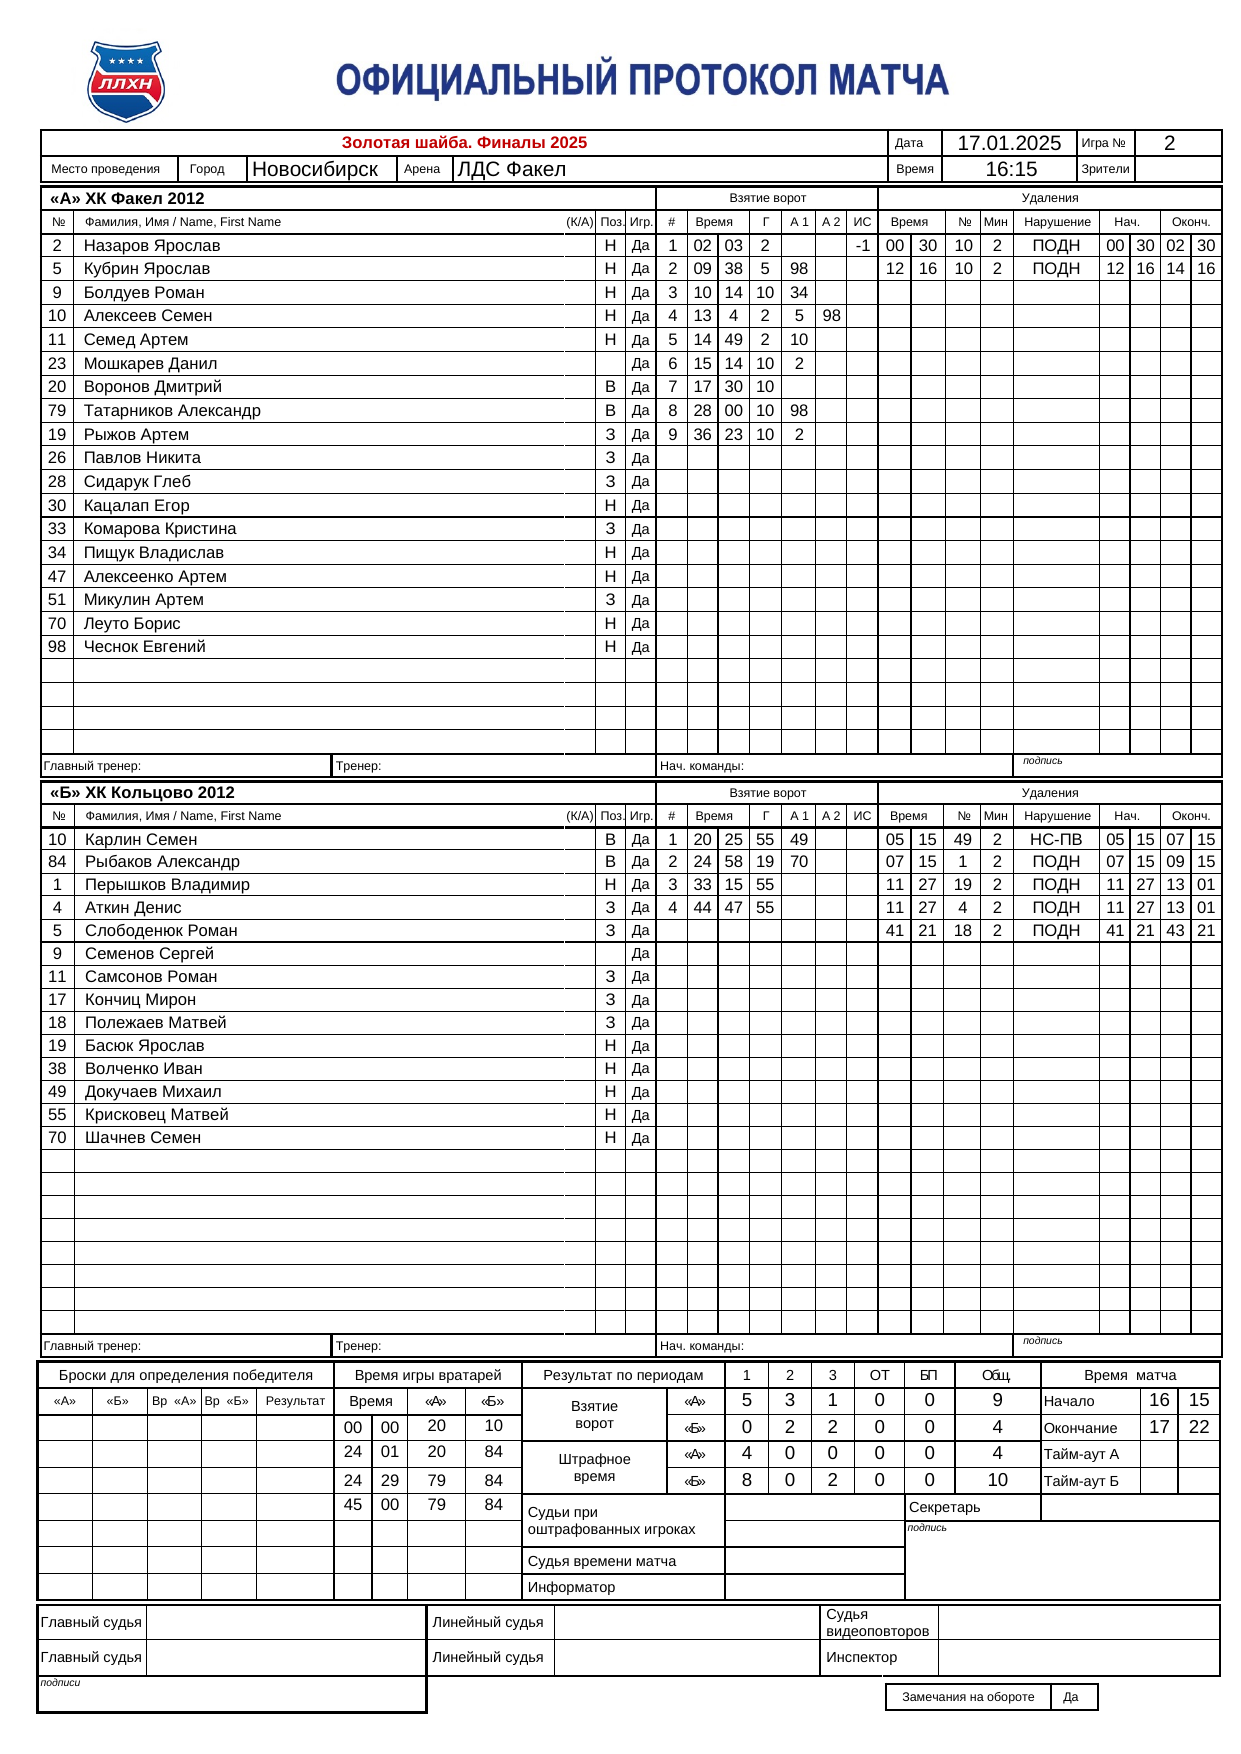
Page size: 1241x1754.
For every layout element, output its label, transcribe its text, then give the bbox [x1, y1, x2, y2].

table_cell [750, 943, 781, 964]
table_cell [719, 1173, 749, 1195]
table_cell [946, 376, 980, 398]
table_cell 00 [373, 1494, 407, 1520]
table_cell [981, 588, 1013, 611]
table_cell [565, 328, 595, 351]
table_cell [782, 470, 815, 493]
table_cell «А» [408, 1389, 465, 1413]
table_cell 49 [782, 829, 815, 849]
table_cell [912, 1196, 943, 1218]
table_cell 10 [750, 423, 781, 445]
table_cell [879, 1104, 910, 1126]
table_cell Нач. команды: [657, 1335, 1012, 1356]
table_cell [1161, 588, 1190, 611]
table_cell [782, 1311, 815, 1333]
table_cell [782, 730, 815, 753]
table_cell [42, 1150, 74, 1172]
table_cell [912, 1035, 943, 1057]
table_cell подписи [39, 1677, 425, 1711]
table_cell Н [596, 1081, 625, 1103]
table_cell [1179, 1468, 1219, 1493]
table_cell [565, 850, 595, 872]
table_cell [1192, 588, 1221, 611]
table_cell [816, 1058, 846, 1079]
table_cell Да [626, 565, 655, 587]
table_cell [1131, 1012, 1160, 1033]
table_cell [39, 1468, 92, 1493]
table_cell [750, 518, 781, 540]
table_cell № [42, 805, 74, 826]
table_cell [1014, 1012, 1099, 1033]
table_cell [719, 494, 749, 516]
table_cell [565, 399, 595, 422]
table_cell [1131, 1035, 1160, 1057]
table_cell [1192, 565, 1221, 587]
table_cell [847, 896, 877, 918]
table_cell [596, 1242, 625, 1264]
table_cell [816, 730, 846, 753]
table_cell [847, 1104, 877, 1126]
table_cell [75, 1173, 564, 1195]
table_cell Да [626, 352, 655, 374]
table_header Время матча [1042, 1363, 1219, 1387]
table_cell [1014, 943, 1099, 964]
table_header 3 [812, 1363, 854, 1387]
table_cell 0 [855, 1415, 904, 1440]
table_cell Да [626, 541, 655, 564]
table_cell [565, 966, 595, 987]
table_cell (К/А) [565, 211, 595, 233]
table_cell [912, 636, 945, 658]
table_cell [1161, 966, 1190, 987]
table_cell 5 [42, 257, 73, 280]
table_cell [946, 588, 980, 611]
table_cell [1131, 659, 1160, 682]
table_cell [816, 1288, 846, 1310]
table_cell [257, 1494, 333, 1520]
table_cell Н [596, 257, 625, 280]
table_cell 07 [1161, 829, 1190, 849]
table_cell Кончиц Мирон [75, 989, 564, 1011]
table_cell 98 [782, 257, 815, 280]
table_cell [565, 1035, 595, 1057]
table_cell 0 [905, 1468, 954, 1493]
table_cell 9 [956, 1389, 1040, 1413]
table_cell Татарников Александр [74, 399, 564, 422]
table_cell [782, 541, 815, 564]
table_cell [93, 1468, 147, 1493]
table_cell 26 [42, 446, 73, 469]
table_cell [816, 829, 846, 849]
table_cell [657, 730, 687, 753]
table_cell [565, 943, 595, 964]
table_cell [946, 305, 980, 327]
table_cell [626, 1150, 655, 1172]
table_cell 15 [1131, 829, 1160, 849]
table_cell Результат [257, 1389, 333, 1413]
table_cell [74, 707, 564, 729]
table_cell 98 [782, 399, 815, 422]
table_cell Судья видеоповторов [821, 1606, 938, 1639]
table_cell [847, 1058, 877, 1079]
table_cell [782, 1242, 815, 1264]
table_cell 2 [981, 829, 1013, 849]
table_cell [847, 328, 877, 351]
table_cell Время [889, 157, 941, 181]
table_cell [1141, 1468, 1177, 1493]
table_cell Главный судья [39, 1640, 146, 1675]
table_cell [1131, 1081, 1160, 1103]
table_cell [565, 1104, 595, 1126]
table_cell Чеснок Евгений [74, 636, 564, 658]
table_cell [1100, 1035, 1129, 1057]
table_cell 14 [719, 352, 749, 374]
table_cell [879, 612, 910, 634]
table_cell [1131, 588, 1160, 611]
table_cell Тайм-аут А [1042, 1441, 1140, 1467]
table_cell [847, 874, 877, 895]
table_cell [1014, 1288, 1099, 1310]
table_cell [1161, 1173, 1190, 1195]
table_cell [39, 1521, 92, 1546]
table_cell Окончание [1042, 1415, 1140, 1440]
table_cell [879, 1058, 910, 1079]
table_cell [93, 1494, 147, 1520]
table_cell [944, 1150, 980, 1172]
table_cell [912, 470, 945, 493]
table_cell [879, 588, 910, 611]
table_cell [688, 1035, 717, 1057]
table_cell [1014, 518, 1099, 540]
table_cell [75, 1242, 564, 1264]
table_cell 2 [981, 235, 1013, 256]
table_cell Комарова Кристина [74, 518, 564, 540]
table_cell [944, 1288, 980, 1310]
table_cell Да [626, 1104, 655, 1126]
table_cell [750, 588, 781, 611]
table_cell [565, 1081, 595, 1103]
table_cell 84 [42, 850, 74, 872]
table_cell [912, 1058, 943, 1079]
table_header Да [1052, 1685, 1097, 1709]
table_cell [750, 1104, 781, 1126]
table_cell Да [626, 966, 655, 987]
table_cell [1192, 494, 1221, 516]
table_cell Время [335, 1389, 407, 1413]
table_cell [750, 612, 781, 634]
table_cell [944, 989, 980, 1011]
table_cell [1131, 1196, 1160, 1218]
table_cell [782, 989, 815, 1011]
table_cell [847, 494, 877, 516]
table_cell [750, 1288, 781, 1310]
table_cell [816, 1242, 846, 1264]
table_cell [565, 565, 595, 587]
table_cell [981, 659, 1013, 682]
table_cell [816, 636, 846, 658]
table_cell [596, 683, 625, 706]
table_cell [981, 1104, 1013, 1126]
table_cell [816, 1012, 846, 1033]
table_cell Нач. [1100, 211, 1160, 233]
table_cell [1014, 1311, 1099, 1333]
table_cell Н [596, 612, 625, 634]
table_cell [626, 1173, 655, 1195]
table_cell 00 [719, 399, 749, 422]
table_cell Новосибирск [248, 157, 396, 181]
table_cell [148, 1494, 201, 1520]
table_cell Да [626, 1058, 655, 1079]
table_cell 20 [408, 1441, 465, 1467]
table_cell [1161, 612, 1190, 634]
table_cell [657, 1288, 687, 1310]
table_cell [782, 1012, 815, 1033]
table_cell 84 [466, 1494, 521, 1520]
table_cell [719, 565, 749, 587]
table_cell [946, 659, 980, 682]
table_cell 2 [657, 257, 687, 280]
table_cell 28 [688, 399, 717, 422]
table_cell 12 [1100, 257, 1129, 280]
table_cell [782, 1219, 815, 1241]
table_cell Поз. [596, 211, 625, 233]
table_cell [657, 541, 687, 564]
table_cell [1161, 399, 1190, 422]
table_cell [782, 683, 815, 706]
table_cell 19 [42, 423, 73, 445]
table_cell [1014, 1058, 1099, 1079]
table_cell 10 [750, 399, 781, 422]
table_cell Г [750, 211, 781, 233]
table_cell Секретарь [906, 1495, 1040, 1520]
table_cell [39, 1441, 92, 1467]
table_cell [879, 446, 910, 469]
table_cell [596, 707, 625, 729]
table_cell 29 [373, 1468, 407, 1493]
table_header Время игры вратарей [335, 1363, 521, 1387]
table_header 17.01.2025 [943, 131, 1076, 155]
table_cell Г [750, 805, 781, 826]
table_cell [750, 1265, 781, 1287]
table_cell [750, 683, 781, 706]
table_cell 21 [1131, 920, 1160, 941]
table_cell [939, 1606, 1219, 1639]
table_cell [847, 1219, 877, 1241]
table_cell [1014, 352, 1099, 374]
table_cell [847, 636, 877, 658]
table_cell [816, 518, 846, 540]
table_cell [1131, 943, 1160, 964]
table_cell Поз. [596, 805, 625, 826]
table_cell 4 [657, 305, 687, 327]
table_cell [726, 1495, 904, 1520]
table_cell 38 [719, 257, 749, 280]
table_cell Пищук Владислав [74, 541, 564, 564]
table_cell [148, 1574, 201, 1599]
table_cell [1161, 730, 1190, 753]
table_cell [93, 1441, 147, 1467]
table_cell # [657, 211, 687, 233]
table_cell [750, 565, 781, 587]
table_cell [782, 1173, 815, 1195]
table_cell 11 [879, 874, 910, 895]
table_cell [408, 1521, 465, 1546]
table_cell [879, 541, 910, 564]
table_cell Штрафное время [523, 1442, 666, 1493]
table_cell [42, 1288, 74, 1310]
table_cell [847, 1127, 877, 1149]
table_cell 11 [42, 966, 74, 987]
table_cell Н [596, 636, 625, 658]
table_cell [847, 920, 877, 941]
table_cell 4 [956, 1442, 1040, 1467]
table_cell Самсонов Роман [75, 966, 564, 987]
table_cell [1100, 423, 1129, 445]
table_header «А» ХК Факел 2012 [42, 188, 655, 209]
table_cell Перышков Владимир [75, 874, 564, 895]
table_cell [1100, 1104, 1129, 1126]
table_cell [847, 683, 877, 706]
table_cell [847, 1173, 877, 1195]
table_cell [816, 235, 846, 256]
table_cell [981, 707, 1013, 729]
table_cell [1161, 1219, 1190, 1241]
table_cell 49 [42, 1081, 74, 1103]
table_cell [782, 659, 815, 682]
table_cell 2 [981, 874, 1013, 895]
table_cell [750, 1196, 781, 1218]
table_cell 15 [688, 352, 717, 374]
table_cell [688, 518, 717, 540]
table_cell [657, 707, 687, 729]
table_cell 09 [1161, 850, 1190, 872]
table_cell 8 [657, 399, 687, 422]
table_cell [1192, 636, 1221, 658]
table_cell [981, 1242, 1013, 1264]
table_cell [1014, 1196, 1099, 1218]
table_cell [879, 1288, 910, 1310]
table_cell [782, 1035, 815, 1057]
table_cell Взятие ворот [523, 1389, 666, 1440]
table_cell Н [596, 305, 625, 327]
table_cell [816, 1035, 846, 1057]
table_cell [883, 1677, 1220, 1681]
table_cell [1100, 943, 1129, 964]
table_cell [1192, 1127, 1221, 1149]
table_cell Да [626, 376, 655, 398]
table_cell [726, 1521, 904, 1546]
table_cell [981, 1058, 1013, 1079]
table_cell Место проведения [42, 157, 177, 181]
table_header Удаления [879, 188, 1221, 209]
table_cell [847, 470, 877, 493]
table_cell [257, 1416, 333, 1440]
table_cell [1161, 376, 1190, 398]
table_cell Слободенюк Роман [75, 920, 564, 941]
table_cell В [596, 399, 625, 422]
table_cell [75, 1288, 564, 1310]
table_cell 13 [1161, 874, 1190, 895]
table_cell [981, 565, 1013, 587]
table_cell Тренер: [333, 1335, 655, 1356]
table_cell [944, 1173, 980, 1195]
table_cell Воронов Дмитрий [74, 376, 564, 398]
table_cell 18 [42, 1012, 74, 1033]
table_cell [148, 1468, 201, 1493]
table_cell [42, 707, 73, 729]
table_cell [93, 1547, 147, 1573]
table_cell [847, 943, 877, 964]
table_cell [626, 707, 655, 729]
table_cell (К/А) [565, 805, 595, 826]
table_cell [1192, 989, 1221, 1011]
table_cell [912, 1311, 943, 1333]
table_cell 2 [981, 920, 1013, 941]
table_cell [626, 1219, 655, 1241]
table_cell 2 [981, 850, 1013, 872]
table_cell [596, 730, 625, 753]
table_cell [912, 352, 945, 374]
table_cell [373, 1574, 407, 1599]
table_cell 84 [466, 1441, 521, 1467]
table_cell ИС [847, 805, 877, 826]
table_cell [946, 683, 980, 706]
table_cell [782, 235, 815, 256]
table_cell [1161, 423, 1190, 445]
table_cell [879, 305, 910, 327]
table_cell [879, 636, 910, 658]
table_cell Да [626, 829, 655, 849]
table_cell 00 [335, 1416, 371, 1440]
table_cell [879, 281, 910, 303]
table_cell [816, 328, 846, 351]
table_cell Игр. [626, 805, 655, 826]
table_cell Н [596, 565, 625, 587]
table_cell [1161, 943, 1190, 964]
table_cell [981, 470, 1013, 493]
table_cell [626, 1196, 655, 1218]
table_cell [657, 636, 687, 658]
table_cell 16:15 [943, 157, 1076, 181]
table_cell 10 [782, 328, 815, 351]
table_cell -1 [847, 235, 877, 256]
table_cell [688, 612, 717, 634]
table_cell [981, 730, 1013, 753]
table_cell [912, 1242, 943, 1264]
table_cell [946, 328, 980, 351]
table_cell [782, 1288, 815, 1310]
table_cell [1100, 1150, 1129, 1172]
table_header Замечания на обороте [887, 1685, 1050, 1709]
table_cell [1161, 305, 1190, 327]
table_cell [847, 966, 877, 987]
table_cell [257, 1441, 333, 1467]
table_cell 9 [42, 281, 73, 303]
table_cell Алексеев Семен [74, 305, 564, 327]
table_cell [981, 683, 1013, 706]
table_cell [847, 1150, 877, 1172]
table_cell [202, 1441, 256, 1467]
table_cell 10 [750, 352, 781, 374]
table_cell [944, 1012, 980, 1033]
table_cell [946, 423, 980, 445]
table_cell [1014, 966, 1099, 987]
table_cell Семед Артем [74, 328, 564, 351]
table_cell [148, 1521, 201, 1546]
table_cell [912, 989, 943, 1011]
table_cell А 1 [782, 805, 815, 826]
table_cell 02 [1161, 235, 1190, 256]
table_cell [1192, 518, 1221, 540]
table_cell [1161, 470, 1190, 493]
table_cell Нач. команды: [657, 755, 1012, 776]
table_cell [657, 683, 687, 706]
table_cell [847, 399, 877, 422]
table_cell «Б» [668, 1468, 724, 1493]
table_cell [981, 1311, 1013, 1333]
table_cell [1131, 1219, 1160, 1241]
table_cell [1014, 1173, 1099, 1195]
table_cell [555, 1640, 819, 1675]
table_cell [782, 1265, 815, 1287]
table_cell З [596, 470, 625, 493]
table_cell [719, 1311, 749, 1333]
table_cell [912, 423, 945, 445]
table_cell [1192, 1219, 1221, 1241]
table_cell Да [626, 920, 655, 941]
table_cell [1131, 541, 1160, 564]
table_cell [912, 707, 945, 729]
table_cell Кубрин Ярослав [74, 257, 564, 280]
table_cell [688, 1242, 717, 1264]
table_cell [912, 1127, 943, 1149]
table_cell [688, 1012, 717, 1033]
table_cell 17 [688, 376, 717, 398]
table_cell ПОДН [1014, 920, 1099, 941]
table_cell Да [626, 1012, 655, 1033]
table_cell [981, 1150, 1013, 1172]
table_cell [719, 1265, 749, 1287]
table_cell [750, 730, 781, 753]
table_cell 23 [42, 352, 73, 374]
table_cell [1192, 281, 1221, 303]
table_cell [879, 470, 910, 493]
table_cell [657, 1150, 687, 1172]
table_cell 4 [719, 305, 749, 327]
table_cell [335, 1547, 371, 1573]
table_cell [1100, 281, 1129, 303]
table_cell [1161, 1035, 1190, 1057]
table_cell [847, 707, 877, 729]
table_cell № [944, 805, 980, 826]
table_cell [816, 683, 846, 706]
table_cell 30 [1131, 235, 1160, 256]
table_cell [879, 1012, 910, 1033]
table_cell [596, 352, 625, 374]
table_cell [1014, 399, 1099, 422]
table_cell Тренер: [333, 755, 655, 776]
table_cell [148, 1416, 201, 1440]
table_cell [981, 612, 1013, 634]
table_cell [719, 518, 749, 540]
table_cell 10 [750, 281, 781, 303]
table_cell «А» [668, 1389, 724, 1413]
table_cell [816, 989, 846, 1011]
table_cell [1141, 1441, 1177, 1467]
table_cell [565, 305, 595, 327]
table_cell [1131, 989, 1160, 1011]
table_cell [1100, 1242, 1129, 1264]
table_cell Да [626, 896, 655, 918]
table_cell 24 [688, 850, 717, 872]
table_cell [782, 1104, 815, 1126]
table_cell [1192, 683, 1221, 706]
table_cell [847, 1035, 877, 1057]
table_cell [1161, 1150, 1190, 1172]
table_cell 0 [855, 1442, 904, 1467]
table_cell Да [626, 943, 655, 964]
table_cell Микулин Артем [74, 588, 564, 611]
table_cell Волченко Иван [75, 1058, 564, 1079]
table_cell 41 [879, 920, 910, 941]
table_cell [944, 1081, 980, 1103]
table_cell [688, 683, 717, 706]
table_cell 10 [42, 305, 73, 327]
table_cell 10 [956, 1468, 1040, 1493]
table_cell [782, 1081, 815, 1103]
table_cell [1131, 1104, 1160, 1126]
table_cell 13 [688, 305, 717, 327]
table_cell [555, 1606, 819, 1639]
table_cell 05 [1100, 829, 1129, 849]
table_cell [719, 730, 749, 753]
table_cell 15 [912, 850, 943, 872]
table_cell Арена [398, 157, 452, 181]
table_cell [688, 1173, 717, 1195]
table_cell [1161, 1196, 1190, 1218]
table_cell [1192, 659, 1221, 682]
table_cell [657, 518, 687, 540]
table_cell [202, 1521, 256, 1546]
table_cell З [596, 920, 625, 941]
table_cell Главный тренер: [42, 755, 330, 776]
table_cell [688, 989, 717, 1011]
table_cell 41 [1100, 920, 1129, 941]
table_cell 21 [912, 920, 943, 941]
table_cell З [596, 989, 625, 1011]
table_cell [816, 470, 846, 493]
table_cell [1161, 328, 1190, 351]
table_cell [750, 966, 781, 987]
table_cell [1131, 730, 1160, 753]
table_cell [1161, 1288, 1190, 1310]
table_cell [912, 399, 945, 422]
table_cell [1131, 494, 1160, 516]
table_cell [1014, 1150, 1099, 1172]
table_cell [257, 1547, 333, 1573]
table_cell 27 [912, 874, 943, 895]
table_cell Линейный судья [428, 1640, 554, 1675]
table_cell [1161, 1081, 1190, 1103]
table_cell [1161, 565, 1190, 587]
table_cell [879, 423, 910, 445]
table_cell 01 [1192, 874, 1221, 895]
table_cell ПОДН [1014, 874, 1099, 895]
table_cell [782, 707, 815, 729]
table_cell [879, 494, 910, 516]
table_cell [816, 1104, 846, 1126]
table_cell Полежаев Матвей [75, 1012, 564, 1033]
table_cell 0 [905, 1415, 954, 1440]
table_cell [1014, 588, 1099, 611]
table_cell [1161, 541, 1190, 564]
table_cell [1014, 305, 1099, 327]
table_cell [719, 636, 749, 658]
table_cell 0 [855, 1468, 904, 1493]
table_cell [981, 281, 1013, 303]
table_cell [981, 446, 1013, 469]
table_cell [750, 1311, 781, 1333]
table_cell 00 [879, 235, 910, 256]
table_cell Время [688, 805, 749, 826]
table_cell [944, 1311, 980, 1333]
table_cell 0 [726, 1415, 768, 1440]
table_cell 49 [719, 328, 749, 351]
table_cell З [596, 896, 625, 918]
table_cell [42, 1265, 74, 1287]
table_cell [1161, 281, 1190, 303]
table_cell [1161, 352, 1190, 374]
table_cell 70 [42, 612, 73, 634]
table_cell 24 [335, 1441, 371, 1467]
table_cell [750, 1081, 781, 1103]
table_cell З [596, 966, 625, 987]
table_cell [847, 281, 877, 303]
table_cell Мин [981, 211, 1013, 233]
table_cell [1161, 1012, 1190, 1033]
table_cell 70 [42, 1127, 74, 1149]
table_cell [719, 1012, 749, 1033]
table_cell [1014, 612, 1099, 634]
table_cell [1100, 305, 1129, 327]
table_cell [1192, 470, 1221, 493]
table_cell 2 [750, 235, 781, 256]
table_cell [782, 565, 815, 587]
table_cell Оконч. [1161, 211, 1221, 233]
table_cell Информатор [523, 1575, 724, 1599]
table_cell [408, 1574, 465, 1599]
table_cell [1192, 305, 1221, 327]
table_cell 22 [1179, 1415, 1219, 1440]
table_cell [626, 730, 655, 753]
table_cell В [596, 376, 625, 398]
table_cell [1192, 1288, 1221, 1310]
table_cell [1131, 399, 1160, 422]
table_cell [912, 1219, 943, 1241]
table_cell [879, 943, 910, 964]
table_cell [1099, 1682, 1220, 1711]
table_cell [912, 588, 945, 611]
table_cell [1131, 1311, 1160, 1333]
table_cell 79 [42, 399, 73, 422]
table_cell [782, 494, 815, 516]
table_cell [688, 1150, 717, 1172]
table_cell [1100, 399, 1129, 422]
table_cell 11 [42, 328, 73, 351]
table_cell [981, 423, 1013, 445]
table_cell [565, 1265, 595, 1287]
table_cell [981, 1081, 1013, 1103]
table_cell 5 [726, 1389, 768, 1413]
table_cell [981, 305, 1013, 327]
table_cell [335, 1574, 371, 1599]
table_cell 27 [912, 896, 943, 918]
table_cell [944, 1104, 980, 1126]
table_cell [596, 1150, 625, 1172]
table_cell [657, 966, 687, 987]
table_cell [1100, 1311, 1129, 1333]
table_cell 20 [408, 1416, 465, 1440]
table_cell [1131, 446, 1160, 469]
table_cell [816, 943, 846, 964]
table_cell [1100, 518, 1129, 540]
table_cell Н [596, 1104, 625, 1126]
table_cell [688, 966, 717, 987]
table_cell [879, 683, 910, 706]
table_cell 2 [981, 257, 1013, 280]
table_cell 55 [750, 874, 781, 895]
table_header Золотая шайба. Финалы 2025 [42, 131, 887, 155]
table_cell [750, 1219, 781, 1241]
table_cell 15 [1131, 850, 1160, 872]
table_cell 4 [956, 1415, 1040, 1440]
table_cell [879, 1081, 910, 1103]
table_cell [657, 1311, 687, 1333]
table_cell 27 [1131, 874, 1160, 895]
table_cell [75, 1265, 564, 1287]
table_cell [1100, 470, 1129, 493]
table_cell 9 [42, 943, 74, 964]
table_cell [1161, 1265, 1190, 1287]
table_cell 13 [1161, 896, 1190, 918]
table_cell Оконч. [1161, 805, 1221, 826]
table_cell 03 [719, 235, 749, 256]
table_cell 4 [726, 1442, 768, 1467]
table_cell [912, 966, 943, 987]
table_cell [946, 565, 980, 587]
table_cell Да [626, 399, 655, 422]
table_cell [1100, 1219, 1129, 1241]
table_cell 1 [657, 235, 687, 256]
table_cell [1131, 281, 1160, 303]
table_cell 11 [1100, 874, 1129, 895]
table_cell Да [626, 1035, 655, 1057]
table_cell [939, 1640, 1219, 1675]
table_cell [1131, 376, 1160, 398]
table_cell А 2 [816, 211, 846, 233]
table_cell [1161, 1104, 1190, 1126]
table_cell [816, 257, 846, 280]
table_cell [816, 1311, 846, 1333]
table_cell [1100, 588, 1129, 611]
table_cell [847, 588, 877, 611]
table_cell [750, 989, 781, 1011]
table_cell Н [596, 1127, 625, 1149]
table_cell [750, 470, 781, 493]
table_cell Басюк Ярослав [75, 1035, 564, 1057]
table_cell [1161, 1127, 1190, 1149]
table_cell [981, 1173, 1013, 1195]
table_cell [981, 328, 1013, 351]
table_cell Семенов Сергей [75, 943, 564, 964]
table_cell [688, 1288, 717, 1310]
table_cell «Б» [668, 1415, 724, 1440]
table_cell [1100, 966, 1129, 987]
table_cell [1014, 281, 1099, 303]
table_cell Время [879, 805, 943, 826]
table_cell З [596, 446, 625, 469]
table_cell [596, 1265, 625, 1287]
table_cell [719, 1081, 749, 1103]
table_cell [912, 612, 945, 634]
table_cell [148, 1441, 201, 1467]
table_cell [1131, 423, 1160, 445]
table_header Броски для определения победителя [39, 1363, 333, 1387]
table_cell [981, 399, 1013, 422]
table_cell [719, 989, 749, 1011]
table_cell [657, 1242, 687, 1264]
table_cell [1192, 730, 1221, 753]
table_cell [944, 1242, 980, 1264]
table_cell 14 [1161, 257, 1190, 280]
table_cell [1014, 446, 1099, 469]
table_cell [688, 1058, 717, 1079]
table_cell [1136, 157, 1221, 181]
table_cell [750, 1173, 781, 1195]
table_cell [1192, 943, 1221, 964]
table_cell 11 [879, 896, 910, 918]
table_cell [565, 494, 595, 516]
table_cell «Б » [466, 1389, 521, 1413]
table_cell [1100, 612, 1129, 634]
table_cell [1014, 1081, 1099, 1103]
table_cell [1131, 612, 1160, 634]
table_cell [565, 920, 595, 941]
table_cell [782, 588, 815, 611]
table_cell 44 [688, 896, 717, 918]
table_cell Время [688, 211, 749, 233]
table_cell [981, 541, 1013, 564]
table_cell [466, 1574, 521, 1599]
table_cell [912, 659, 945, 682]
table_cell [42, 1173, 74, 1195]
table_cell 47 [719, 896, 749, 918]
table_cell [257, 1468, 333, 1493]
table_cell Да [626, 636, 655, 658]
table_cell [565, 1311, 595, 1333]
table_cell 12 [879, 257, 910, 280]
table_header 2 [769, 1363, 811, 1387]
table_cell Леуто Борис [74, 612, 564, 634]
table_cell Да [626, 446, 655, 469]
table_cell [879, 352, 910, 374]
table_cell [719, 1035, 749, 1057]
table_cell [1192, 399, 1221, 422]
table_cell 49 [944, 829, 980, 849]
table_cell 19 [42, 1035, 74, 1057]
table_cell З [596, 588, 625, 611]
table_cell [373, 1547, 407, 1573]
table_cell [1161, 683, 1190, 706]
table_cell 9 [657, 423, 687, 445]
table_cell Да [626, 588, 655, 611]
table_cell 55 [750, 829, 781, 849]
table_cell [981, 518, 1013, 540]
table_cell Главный тренер: [42, 1335, 330, 1356]
table_cell [657, 446, 687, 469]
table_cell [1192, 328, 1221, 351]
table_cell Рыжов Артем [74, 423, 564, 445]
table_cell [1161, 494, 1190, 516]
table_cell [1192, 423, 1221, 445]
table_cell [1100, 565, 1129, 587]
table_cell [1100, 683, 1129, 706]
table_cell [688, 446, 717, 469]
table_cell 5 [750, 257, 781, 280]
table_cell [565, 352, 595, 374]
table_cell [657, 943, 687, 964]
table_cell А 1 [782, 211, 815, 233]
table_cell [1161, 1058, 1190, 1079]
table_cell [847, 257, 877, 280]
table_cell Линейный судья [428, 1606, 554, 1639]
table_cell [912, 1104, 943, 1126]
table_cell [946, 730, 980, 753]
table_cell 00 [373, 1416, 407, 1440]
table_cell Тайм-аут Б [1042, 1468, 1140, 1493]
table_cell 2 [812, 1415, 854, 1440]
table_cell [847, 1311, 877, 1333]
table_cell 4 [944, 896, 980, 918]
table_cell [879, 966, 910, 987]
table_cell [1014, 636, 1099, 658]
table_cell [565, 659, 595, 682]
table_cell подпись [906, 1522, 1219, 1599]
table_cell [688, 1196, 717, 1218]
table_header Результат по периодам [523, 1363, 724, 1387]
table_cell [847, 659, 877, 682]
table_cell 58 [719, 850, 749, 872]
table_cell [335, 1521, 371, 1546]
table_cell [1100, 1173, 1129, 1195]
table_cell 3 [657, 874, 687, 895]
table_cell [879, 707, 910, 729]
table_cell 15 [1179, 1389, 1219, 1413]
table_cell [657, 1265, 687, 1287]
table_cell [944, 1265, 980, 1287]
table_header 1 [726, 1363, 768, 1387]
table_cell [946, 470, 980, 493]
table_cell ИС [847, 211, 877, 233]
table_cell Шачнев Семен [75, 1127, 564, 1149]
table_cell Игр. [626, 211, 655, 233]
table_cell [1014, 1219, 1099, 1241]
table_cell [879, 1219, 910, 1241]
table_cell 36 [688, 423, 717, 445]
table_cell [912, 446, 945, 469]
table_cell [816, 1081, 846, 1103]
table_cell [657, 565, 687, 587]
table_cell [1014, 659, 1099, 682]
table_cell [1161, 989, 1190, 1011]
table_cell [688, 588, 717, 611]
table_cell [816, 565, 846, 587]
table_cell 17 [1141, 1415, 1177, 1440]
table_cell 2 [657, 850, 687, 872]
table_cell [1192, 446, 1221, 469]
table_cell [596, 1196, 625, 1218]
table_cell Да [626, 470, 655, 493]
table_cell [1042, 1495, 1219, 1520]
table_cell Кацалап Егор [74, 494, 564, 516]
table_cell Да [626, 518, 655, 540]
table_cell [944, 1196, 980, 1218]
table_cell [750, 707, 781, 729]
table_cell [42, 1311, 74, 1333]
table_cell [719, 1127, 749, 1149]
table_cell [74, 730, 564, 753]
table_cell [1131, 1173, 1160, 1195]
table_cell [688, 730, 717, 753]
table_cell [782, 1127, 815, 1149]
table_cell 5 [657, 328, 687, 351]
table_cell 5 [782, 305, 815, 327]
table_cell [879, 1242, 910, 1264]
table_cell 01 [373, 1441, 407, 1467]
table_cell 14 [719, 281, 749, 303]
table_cell [1131, 565, 1160, 587]
table_cell Сидарук Глеб [74, 470, 564, 493]
table_cell [657, 494, 687, 516]
table_cell Да [626, 1081, 655, 1103]
table_cell [1100, 1081, 1129, 1103]
table_cell 79 [408, 1468, 465, 1493]
table_cell Нач. [1100, 805, 1160, 826]
table_cell [782, 612, 815, 634]
table_cell [657, 659, 687, 682]
table_header Игра № [1078, 131, 1134, 155]
table_cell [1192, 1035, 1221, 1057]
table_cell 09 [688, 257, 717, 280]
table_cell [946, 281, 980, 303]
table_cell 02 [688, 235, 717, 256]
table_cell [565, 281, 595, 303]
table_cell Время [879, 211, 945, 233]
table_cell [1014, 683, 1099, 706]
table_cell [944, 943, 980, 964]
table_cell [1131, 1127, 1160, 1149]
table_cell [912, 943, 943, 964]
table_cell Да [626, 257, 655, 280]
table_cell [1014, 730, 1099, 753]
table_cell [657, 1196, 687, 1218]
table_cell [75, 1311, 564, 1333]
table_cell [75, 1150, 564, 1172]
table_cell [657, 1127, 687, 1149]
table_cell 70 [782, 850, 815, 872]
table_cell [93, 1416, 147, 1440]
table_cell ПОДН [1014, 896, 1099, 918]
table_cell [816, 659, 846, 682]
table_cell 28 [42, 470, 73, 493]
table_cell [1131, 636, 1160, 658]
table_cell [1014, 989, 1099, 1011]
table_cell [719, 966, 749, 987]
table_header «Б» ХК Кольцово 2012 [42, 783, 655, 803]
table_cell [782, 1150, 815, 1172]
table_cell [719, 612, 749, 634]
table_cell 07 [1100, 850, 1129, 872]
table_cell [944, 1058, 980, 1079]
table_cell 30 [719, 376, 749, 398]
table_cell [782, 518, 815, 540]
table_cell [1192, 1311, 1221, 1333]
table_cell [816, 707, 846, 729]
table_cell [1100, 541, 1129, 564]
table_cell [565, 446, 595, 469]
table_cell [946, 518, 980, 540]
table_cell [202, 1468, 256, 1493]
table_cell 55 [750, 896, 781, 918]
table_cell [688, 659, 717, 682]
table_cell [1161, 518, 1190, 540]
table_cell 2 [782, 423, 815, 445]
table_cell 30 [42, 494, 73, 516]
table_cell 1 [657, 829, 687, 849]
table_cell [879, 1035, 910, 1057]
table_cell 1 [42, 874, 74, 895]
table_cell [847, 850, 877, 872]
table_cell [912, 1288, 943, 1310]
table_cell [981, 494, 1013, 516]
table_cell [750, 1058, 781, 1079]
table_cell [1179, 1441, 1219, 1467]
table_cell № [42, 211, 73, 233]
table_cell Да [626, 850, 655, 872]
table_cell 8 [726, 1468, 768, 1493]
table_cell Аткин Денис [75, 896, 564, 918]
table_cell [946, 541, 980, 564]
table_cell [565, 376, 595, 398]
table_cell [42, 1219, 74, 1241]
table_cell [202, 1547, 256, 1573]
table_cell 14 [688, 328, 717, 351]
table_cell Алексеенко Артем [74, 565, 564, 587]
table_cell 07 [879, 850, 910, 872]
table_cell [847, 1012, 877, 1033]
table_cell [719, 446, 749, 469]
table_cell [981, 1196, 1013, 1218]
table_cell [657, 1058, 687, 1079]
table_cell [657, 588, 687, 611]
table_cell [816, 399, 846, 422]
table_cell 05 [879, 829, 910, 849]
table_cell [1192, 1265, 1221, 1287]
table_cell 0 [769, 1442, 811, 1467]
table_cell [626, 1242, 655, 1264]
table_cell [42, 659, 73, 682]
table_cell [981, 1035, 1013, 1057]
table_cell 16 [1131, 257, 1160, 280]
table_cell [565, 541, 595, 564]
table_cell [981, 989, 1013, 1011]
table_cell [719, 1150, 749, 1172]
table_cell 98 [42, 636, 73, 658]
table_cell [1192, 1081, 1221, 1103]
table_cell [1131, 1242, 1160, 1264]
table_cell [1014, 423, 1099, 445]
table_cell [39, 1574, 92, 1599]
table_cell [912, 518, 945, 540]
table_cell Н [596, 1058, 625, 1079]
table_cell [565, 1012, 595, 1033]
table_cell 5 [42, 920, 74, 941]
table_cell [1014, 1127, 1099, 1149]
table_cell [981, 352, 1013, 374]
table_cell [847, 612, 877, 634]
table_cell [816, 920, 846, 941]
table_cell [1014, 494, 1099, 516]
table_cell ЛДС Факел [454, 157, 887, 181]
table_cell 10 [688, 281, 717, 303]
table_cell Да [626, 305, 655, 327]
table_cell [1161, 659, 1190, 682]
table_cell [565, 636, 595, 658]
table_cell [565, 683, 595, 706]
table_cell [912, 565, 945, 587]
table_cell [719, 1104, 749, 1126]
table_cell [719, 588, 749, 611]
table_cell [816, 1150, 846, 1172]
table_cell [719, 1196, 749, 1218]
table_cell [1100, 1196, 1129, 1218]
table_cell [782, 1058, 815, 1079]
table_cell [1014, 376, 1099, 398]
table_cell [1192, 1058, 1221, 1079]
table_cell [565, 1242, 595, 1264]
table_cell [1192, 1150, 1221, 1172]
table_cell [847, 376, 877, 398]
table_cell [879, 1150, 910, 1172]
table_cell 19 [944, 874, 980, 895]
table_cell [657, 920, 687, 941]
table_cell [657, 1081, 687, 1103]
table_cell [75, 1219, 564, 1241]
table_cell [428, 1677, 882, 1711]
table_cell [944, 1127, 980, 1149]
table_cell Докучаев Михаил [75, 1081, 564, 1103]
table_cell [816, 612, 846, 634]
table_cell 51 [42, 588, 73, 611]
table_cell [373, 1521, 407, 1546]
table_cell [1131, 352, 1160, 374]
table_cell [879, 565, 910, 587]
table_cell [782, 943, 815, 964]
table_cell [626, 659, 655, 682]
table_header Дата [889, 131, 941, 155]
table_cell [946, 446, 980, 469]
table_cell [1192, 376, 1221, 398]
table_cell [42, 1242, 74, 1264]
table_cell [257, 1574, 333, 1599]
table_cell [912, 281, 945, 303]
table_cell [847, 446, 877, 469]
table_cell Зрители [1078, 157, 1134, 181]
table_cell [1014, 1035, 1099, 1057]
table_cell 84 [466, 1468, 521, 1493]
table_cell [688, 1081, 717, 1103]
table_cell Вр «А» [148, 1389, 201, 1413]
table_cell 27 [1131, 896, 1160, 918]
table_cell Начало [1042, 1389, 1140, 1413]
table_cell [1100, 1127, 1129, 1149]
table_cell [596, 1219, 625, 1241]
table_cell 43 [1161, 920, 1190, 941]
table_cell 30 [912, 235, 945, 256]
table_cell [565, 1127, 595, 1149]
table_cell [147, 1640, 425, 1675]
table_cell [944, 1035, 980, 1057]
table_cell 11 [1100, 896, 1129, 918]
table_cell [1192, 1196, 1221, 1218]
table_cell 0 [905, 1389, 954, 1413]
table_cell [719, 1219, 749, 1241]
table_cell 10 [466, 1416, 521, 1440]
table_cell [750, 636, 781, 658]
table_cell [719, 659, 749, 682]
table_cell [946, 399, 980, 422]
table_cell [657, 1173, 687, 1195]
table_cell [74, 683, 564, 706]
table_cell 18 [944, 920, 980, 941]
table_cell [912, 1265, 943, 1287]
table_cell [1100, 1265, 1129, 1287]
table_cell [912, 1012, 943, 1033]
table_cell 1 [812, 1389, 854, 1413]
table_cell [912, 541, 945, 564]
table_cell [816, 1196, 846, 1218]
table_cell [912, 683, 945, 706]
table_cell ПОДН [1014, 235, 1099, 256]
table_cell [74, 659, 564, 682]
table_cell [946, 352, 980, 374]
table_cell 10 [750, 376, 781, 398]
table_cell [726, 1575, 904, 1599]
table_cell 30 [1192, 235, 1221, 256]
table_cell [726, 1548, 904, 1573]
table_cell Судьи при оштрафованных игроках [523, 1495, 724, 1546]
table_cell Фамилия, Имя / Name, First Name [74, 211, 565, 233]
table_cell [565, 423, 595, 445]
table_cell 25 [719, 829, 749, 849]
table_cell [719, 1058, 749, 1079]
table_cell [981, 1288, 1013, 1310]
table_cell подпись [1014, 755, 1221, 776]
table_cell 45 [335, 1494, 371, 1520]
table_cell [565, 588, 595, 611]
table_cell [1131, 707, 1160, 729]
table_cell 2 [750, 305, 781, 327]
table_cell Да [626, 1127, 655, 1149]
table_cell [1100, 730, 1129, 753]
table_cell [1100, 494, 1129, 516]
table_cell [688, 636, 717, 658]
table_cell НС-ПВ [1014, 829, 1099, 849]
table_cell [981, 1127, 1013, 1149]
table_cell [688, 470, 717, 493]
table_cell В [596, 850, 625, 872]
table_cell [1014, 1104, 1099, 1126]
table_cell ПОДН [1014, 257, 1099, 280]
table_cell [981, 1265, 1013, 1287]
table_cell 15 [719, 874, 749, 895]
table_cell [981, 1219, 1013, 1241]
table_cell [816, 494, 846, 516]
table_cell [847, 541, 877, 564]
table_cell [1192, 1104, 1221, 1126]
table_cell 6 [657, 352, 687, 374]
table_cell [912, 376, 945, 398]
table_cell [688, 1219, 717, 1241]
table_cell [847, 1081, 877, 1103]
table_cell [565, 989, 595, 1011]
table_cell Город [179, 157, 246, 181]
table_cell [912, 730, 945, 753]
table_cell 33 [688, 874, 717, 895]
table_cell [202, 1574, 256, 1599]
table_cell [879, 1127, 910, 1149]
table_cell [1131, 1288, 1160, 1310]
table_cell [879, 1311, 910, 1333]
table_cell [719, 470, 749, 493]
table_cell 15 [912, 829, 943, 849]
table_cell [1131, 518, 1160, 540]
table_cell Павлов Никита [74, 446, 564, 469]
table_cell [912, 328, 945, 351]
table_cell [565, 896, 595, 918]
table_cell [847, 423, 877, 445]
table_cell [847, 1265, 877, 1287]
table_cell подпись [1014, 1335, 1221, 1356]
table_cell ПОДН [1014, 850, 1099, 872]
table_cell [202, 1494, 256, 1520]
table_cell 2 [42, 235, 73, 256]
table_cell [719, 943, 749, 964]
table_cell [1100, 376, 1129, 398]
table_cell [688, 1311, 717, 1333]
table_cell [782, 920, 815, 941]
table_cell [847, 1196, 877, 1218]
table_cell [1131, 966, 1160, 987]
table_cell [816, 1219, 846, 1241]
table_cell Н [596, 328, 625, 351]
table_cell [466, 1521, 521, 1546]
table_cell [1100, 352, 1129, 374]
table_cell [565, 257, 595, 280]
table_cell 15 [1192, 829, 1221, 849]
table_cell 16 [1141, 1389, 1177, 1413]
table_cell [912, 1081, 943, 1103]
table_cell [719, 541, 749, 564]
table_cell [912, 1173, 943, 1195]
table_cell [816, 850, 846, 872]
table_cell 2 [769, 1415, 811, 1440]
table_cell [565, 874, 595, 895]
table_cell Н [596, 235, 625, 256]
table_cell [981, 943, 1013, 964]
table_cell [565, 470, 595, 493]
table_cell 0 [812, 1442, 854, 1467]
table_cell [688, 943, 717, 964]
table_cell 10 [946, 235, 980, 256]
table_cell «А» [668, 1442, 724, 1467]
table_cell 19 [750, 850, 781, 872]
table_cell 0 [769, 1468, 811, 1493]
table_cell [719, 1288, 749, 1310]
table_cell [148, 1547, 201, 1573]
table_cell [981, 966, 1013, 987]
table_cell [565, 518, 595, 540]
table_cell [1192, 612, 1221, 634]
table_cell Болдуев Роман [74, 281, 564, 303]
table_cell Судья времени матча [523, 1548, 724, 1573]
table_cell [719, 683, 749, 706]
table_cell [1100, 1012, 1129, 1033]
table_cell [1100, 989, 1129, 1011]
picture [5, 28, 1179, 129]
table_cell «Б» [93, 1389, 147, 1413]
table_cell [816, 874, 846, 895]
table_cell [1014, 565, 1099, 587]
table_cell Вр «Б» [202, 1389, 256, 1413]
table_cell [1192, 1012, 1221, 1033]
table_cell Да [626, 328, 655, 351]
table_cell [847, 352, 877, 374]
table_cell [750, 659, 781, 682]
table_cell 00 [1100, 235, 1129, 256]
table_cell Да [626, 874, 655, 895]
table_cell [42, 730, 73, 753]
table_cell [944, 1219, 980, 1241]
table_cell [565, 1150, 595, 1172]
table_cell [1014, 707, 1099, 729]
table_cell 21 [1192, 920, 1221, 941]
table_cell [688, 494, 717, 516]
table_cell 2 [782, 352, 815, 374]
table_cell [946, 707, 980, 729]
table_cell [1131, 683, 1160, 706]
table_cell 16 [1192, 257, 1221, 280]
table_cell [657, 470, 687, 493]
table_cell Н [596, 494, 625, 516]
table_cell [879, 328, 910, 351]
table_cell [1192, 707, 1221, 729]
table_cell Да [626, 989, 655, 1011]
table_cell [879, 399, 910, 422]
table_cell 0 [905, 1442, 954, 1467]
table_cell [1161, 1311, 1190, 1333]
table_cell [408, 1547, 465, 1573]
table_cell 47 [42, 565, 73, 587]
table_cell В [596, 829, 625, 849]
table_cell [750, 1012, 781, 1033]
table_cell [782, 446, 815, 469]
table_cell [981, 1012, 1013, 1033]
table_cell [750, 446, 781, 469]
table_cell [257, 1521, 333, 1546]
table_cell [816, 423, 846, 445]
table_cell [1131, 1265, 1160, 1287]
table_cell 20 [688, 829, 717, 849]
table_cell Нарушение [1014, 805, 1099, 826]
table_cell 2 [812, 1468, 854, 1493]
table_cell [1192, 541, 1221, 564]
table_cell 79 [408, 1494, 465, 1520]
table_cell [879, 1265, 910, 1287]
table_cell [596, 1311, 625, 1333]
table_cell 7 [657, 376, 687, 398]
table_cell [912, 494, 945, 516]
table_cell [1192, 1173, 1221, 1195]
table_cell Да [626, 423, 655, 445]
table_cell [750, 541, 781, 564]
table_cell [1100, 636, 1129, 658]
table_cell [565, 1058, 595, 1079]
table_cell [816, 352, 846, 374]
table_cell [657, 1219, 687, 1241]
table_cell [782, 874, 815, 895]
table_cell [816, 896, 846, 918]
table_header 2 [1136, 131, 1221, 155]
table_cell [816, 376, 846, 398]
table_cell [1161, 707, 1190, 729]
table_cell [565, 1219, 595, 1241]
table_cell [782, 896, 815, 918]
table_cell [946, 494, 980, 516]
table_cell 0 [855, 1389, 904, 1413]
table_cell [657, 1035, 687, 1057]
table_cell 3 [657, 281, 687, 303]
table_cell 23 [719, 423, 749, 445]
table_cell № [946, 211, 980, 233]
table_cell [596, 659, 625, 682]
table_cell 17 [42, 989, 74, 1011]
table_cell [1014, 328, 1099, 351]
table_cell Н [596, 1035, 625, 1057]
table_cell Да [626, 281, 655, 303]
table_cell [626, 1288, 655, 1310]
table_cell [1192, 352, 1221, 374]
table_cell [93, 1521, 147, 1546]
table_cell [1100, 446, 1129, 469]
table_cell [626, 1265, 655, 1287]
table_cell 3 [769, 1389, 811, 1413]
table_cell [847, 730, 877, 753]
table_cell [750, 1035, 781, 1057]
table_cell [946, 612, 980, 634]
table_cell 4 [657, 896, 687, 918]
table_cell [750, 1242, 781, 1264]
table_cell [657, 1104, 687, 1126]
table_cell Рыбаков Александр [75, 850, 564, 872]
table_cell [565, 829, 595, 849]
table_cell [42, 1196, 74, 1218]
table_cell 2 [750, 328, 781, 351]
table_cell [912, 305, 945, 327]
table_cell [1131, 305, 1160, 327]
table_cell Инспектор [821, 1640, 938, 1675]
table_cell З [596, 423, 625, 445]
table_cell [879, 730, 910, 753]
table_cell [847, 989, 877, 1011]
table_cell [944, 966, 980, 987]
table_header Общ. [956, 1363, 1040, 1387]
table_cell [147, 1606, 425, 1639]
table_cell [847, 518, 877, 540]
table_cell [879, 659, 910, 682]
table_cell [719, 1242, 749, 1264]
table_cell 10 [42, 829, 74, 849]
table_cell Мин [981, 805, 1013, 826]
table_cell 01 [1192, 896, 1221, 918]
table_cell [816, 1265, 846, 1287]
table_cell А 2 [816, 805, 846, 826]
table_cell [816, 1173, 846, 1195]
table_cell [816, 966, 846, 987]
table_header ОТ [855, 1363, 904, 1387]
table_cell [879, 989, 910, 1011]
table_cell [565, 1173, 595, 1195]
table_cell [1100, 659, 1129, 682]
table_cell [1161, 446, 1190, 469]
table_cell [782, 966, 815, 987]
table_cell [750, 494, 781, 516]
table_cell [93, 1574, 147, 1599]
table_cell [39, 1547, 92, 1573]
table_cell [1100, 707, 1129, 729]
table_cell 2 [981, 896, 1013, 918]
table_cell 34 [42, 541, 73, 564]
table_cell [847, 565, 877, 587]
table_header Удаления [879, 783, 1221, 803]
table_cell [688, 1265, 717, 1287]
table_cell # [657, 805, 687, 826]
table_cell [1131, 328, 1160, 351]
table_cell [912, 1150, 943, 1172]
table_cell [782, 636, 815, 658]
table_cell Крисковец Матвей [75, 1104, 564, 1126]
table_cell [657, 1012, 687, 1033]
table_cell [688, 920, 717, 941]
table_cell [202, 1416, 256, 1440]
table_cell [879, 376, 910, 398]
table_cell [565, 1288, 595, 1310]
table_cell [847, 305, 877, 327]
table_cell [816, 588, 846, 611]
table_cell [688, 565, 717, 587]
table_cell [847, 1288, 877, 1310]
table_cell [1100, 328, 1129, 351]
table_cell [879, 1173, 910, 1195]
table_cell [688, 541, 717, 564]
table_cell 38 [42, 1058, 74, 1079]
table_cell [1161, 636, 1190, 658]
table_cell 98 [816, 305, 846, 327]
table_cell [1100, 1058, 1129, 1079]
table_cell З [596, 518, 625, 540]
table_cell 24 [335, 1468, 371, 1493]
table_cell [688, 1127, 717, 1149]
table_cell [1014, 541, 1099, 564]
table_cell Н [596, 874, 625, 895]
table_header Взятие ворот [657, 783, 877, 803]
table_cell [879, 518, 910, 540]
table_cell [1192, 1242, 1221, 1264]
table_cell [42, 683, 73, 706]
table_cell Фамилия, Имя / Name, First Name [75, 805, 565, 826]
table_cell [657, 612, 687, 634]
table_cell [847, 1242, 877, 1264]
table_cell [1100, 1288, 1129, 1310]
table_header БП [905, 1363, 954, 1387]
table_cell [39, 1494, 92, 1520]
table_cell З [596, 1012, 625, 1033]
table_cell [1192, 966, 1221, 987]
table_cell [816, 541, 846, 564]
table_cell [565, 612, 595, 634]
table_cell «А» [39, 1389, 92, 1413]
table_cell [75, 1196, 564, 1218]
table_cell 4 [42, 896, 74, 918]
table_cell 16 [912, 257, 945, 280]
table_cell [1014, 1265, 1099, 1287]
table_cell [782, 1196, 815, 1218]
table_cell Карлин Семен [75, 829, 564, 849]
table_cell [782, 376, 815, 398]
table_cell [981, 636, 1013, 658]
table_cell [1131, 470, 1160, 493]
table_cell [816, 281, 846, 303]
table_cell [719, 707, 749, 729]
table_cell [596, 1173, 625, 1195]
table_cell [816, 446, 846, 469]
table_cell [688, 1104, 717, 1126]
table_cell [1161, 1242, 1190, 1264]
table_cell [879, 1196, 910, 1218]
table_cell [565, 707, 595, 729]
table_cell [816, 1127, 846, 1149]
table_cell Назаров Ярослав [74, 235, 564, 256]
table_cell [596, 1288, 625, 1310]
table_cell Да [626, 235, 655, 256]
table_cell 55 [42, 1104, 74, 1126]
table_cell [39, 1416, 92, 1440]
table_header Взятие ворот [657, 188, 877, 209]
table_cell [657, 989, 687, 1011]
table_cell [626, 1311, 655, 1333]
table_cell [750, 920, 781, 941]
table_cell Да [626, 612, 655, 634]
table_cell [750, 1127, 781, 1149]
table_cell Главный судья [39, 1606, 146, 1639]
table_cell Нарушение [1014, 211, 1099, 233]
table_cell [981, 376, 1013, 398]
table_cell [565, 235, 595, 256]
table_cell [1014, 470, 1099, 493]
table_cell 20 [42, 376, 73, 398]
table_cell 33 [42, 518, 73, 540]
table_cell [1131, 1058, 1160, 1079]
table_cell [565, 1196, 595, 1218]
table_cell [626, 683, 655, 706]
table_cell 10 [946, 257, 980, 280]
table_cell Н [596, 541, 625, 564]
table_cell 1 [944, 850, 980, 872]
table_cell [847, 829, 877, 849]
table_cell [946, 636, 980, 658]
table_cell [1131, 1150, 1160, 1172]
table_cell 34 [782, 281, 815, 303]
table_cell Мошкарев Данил [74, 352, 564, 374]
table_cell 15 [1192, 850, 1221, 872]
table_cell Н [596, 281, 625, 303]
table_cell [596, 943, 625, 964]
table_cell [1014, 1242, 1099, 1264]
table_cell [565, 730, 595, 753]
table_cell [688, 707, 717, 729]
table_cell [466, 1547, 521, 1573]
table_cell [750, 1150, 781, 1172]
table_cell [719, 920, 749, 941]
table_cell Да [626, 494, 655, 516]
